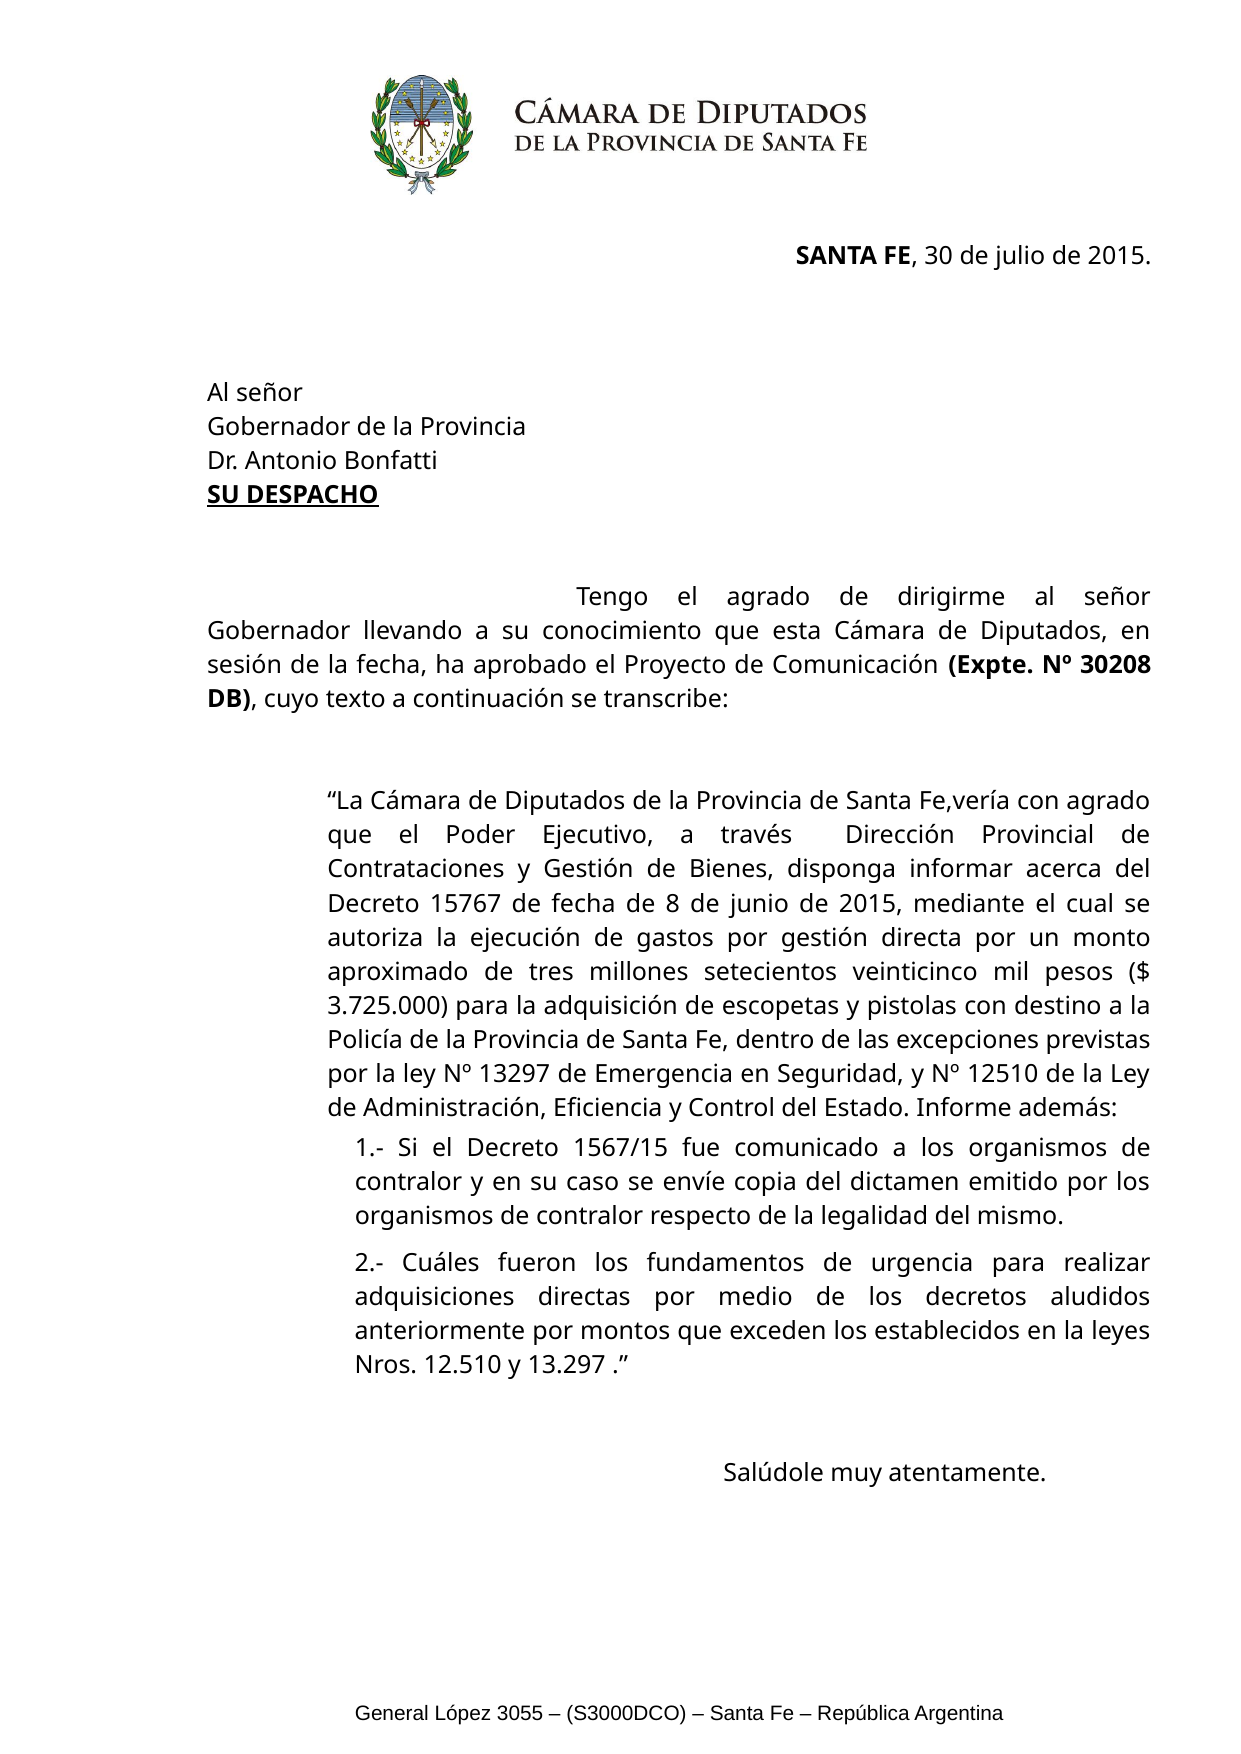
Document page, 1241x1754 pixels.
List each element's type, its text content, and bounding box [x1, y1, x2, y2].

text Al señor [207, 374, 1152, 408]
picture [370, 75, 867, 199]
text Gobernador de la Provincia [207, 408, 1152, 442]
text Tengo el agrado de dirigirme al señor Gobernador llevando a su conocimiento que esta Cámara de Diputados, en sesión de la fecha, ha aprobado el Proyecto de Comunicación (Expte. Nº 30208 DB), cuyo texto a continuación se transcribe: [207, 579, 1152, 715]
text 2.- Cuáles fueron los fundamentos de urgencia para realizar adquisiciones directas por medio de los decretos aludidos anteriormente por montos que exceden los establecidos en la leyes Nros. 12.510 y 13.297 .” [354, 1244, 1152, 1381]
text Dr. Antonio Bonfatti [207, 442, 1152, 476]
text “La Cámara de Diputados de la Provincia de Santa Fe,vería con agrado que el Poder Ejecutivo, a través Dirección Provincial de Contrataciones y Gestión de Bienes, disponga informar acerca del Decreto 15767 de fecha de 8 de junio de 2015, mediante el cual se autoriza la ejecución de gastos por gestión directa por un monto aproximado de tres millones setecientos veinticinco mil pesos ($ 3.725.000) para la adquisición de escopetas y pistolas con destino a la Policía de la Provincia de Santa Fe, dentro de las excepciones previstas por la ley Nº 13297 de Emergencia en Seguridad, y Nº 12510 de la Ley de Administración, Eficiencia y Control del Estado. Informe además: [327, 783, 1152, 1124]
text Salúdole muy atentamente. [649, 1454, 1152, 1489]
text SU DESPACHO [207, 476, 1152, 511]
text SANTA FE, 30 de julio de 2015. [207, 238, 1152, 272]
text 1.- Si el Decreto 1567/15 fue comunicado a los organismos de contralor y en su caso se envíe copia del dictamen emitido por los organismos de contralor respecto de la legalidad del mismo. [354, 1129, 1152, 1232]
